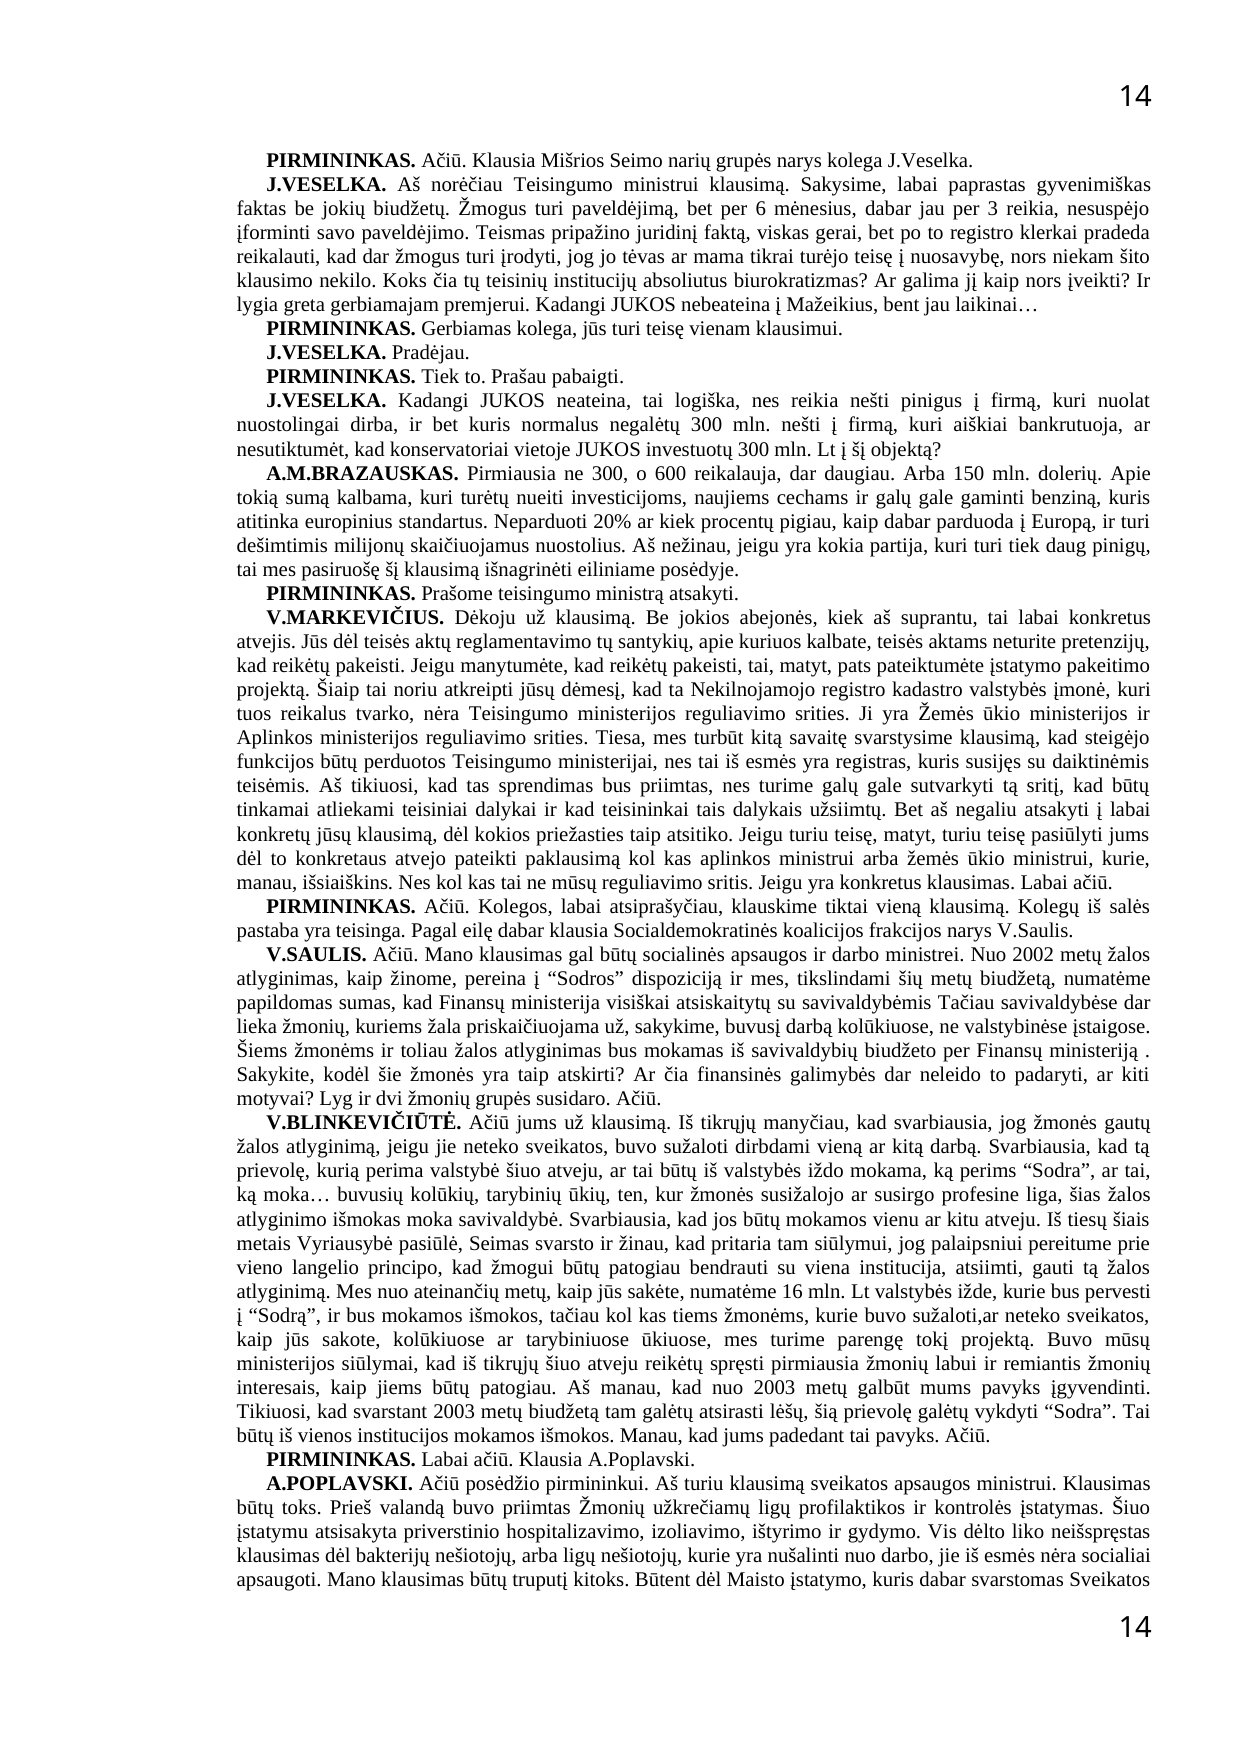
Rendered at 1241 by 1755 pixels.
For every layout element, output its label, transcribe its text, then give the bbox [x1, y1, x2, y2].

text J.VESELKA. Aš norėčiau Teisingumo ministrui klausimą. Sakysime, labai paprastas gyvenimiškas faktas be jokių biudžetų. Žmogus turi paveldėjimą, bet per 6 mėnesius, dabar jau per 3 reikia, nesuspėjo įforminti savo paveldėjimo. Teismas pripažino juridinį faktą, viskas gerai, bet po to registro klerkai pradeda reikalauti, kad dar žmogus turi įrodyti, jog jo tėvas ar mama tikrai turėjo teisę į nuosavybę, nors niekam šito klausimo nekilo. Koks čia tų teisinių institucijų absoliutus biurokratizmas? Ar galima jį kaip nors įveikti? Ir lygia greta gerbiamajam premjerui. Kadangi JUKOS nebeateina į Mažeikius, bent jau laikinai… [236, 172, 1152, 316]
text J.VESELKA. Kadangi JUKOS neateina, tai logiška, nes reikia nešti pinigus į firmą, kuri nuolat nuostolingai dirba, ir bet kuris normalus negalėtų 300 mln. nešti į firmą, kuri aiškiai bankrutuoja, ar nesutiktumėt, kad konservatoriai vietoje JUKOS investuotų 300 mln. Lt į šį objektą? [236, 388, 1152, 461]
text V.SAULIS. Ačiū. Mano klausimas gal būtų socialinės apsaugos ir darbo ministrei. Nuo 2002 metų žalos atlyginimas, kaip žinome, pereina į “Sodros” dispoziciją ir mes, tikslindami šių metų biudžetą, numatėme papildomas sumas, kad Finansų ministerija visiškai atsiskaitytų su savivaldybėmis Tačiau savivaldybėse dar lieka žmonių, kuriems žala priskaičiuojama už, sakykime, buvusį darbą kolūkiuose, ne valstybinėse įstaigose. Šiems žmonėms ir toliau žalos atlyginimas bus mokamas iš savivaldybių biudžeto per Finansų ministeriją . Sakykite, kodėl šie žmonės yra taip atskirti? Ar čia finansinės galimybės dar neleido to padaryti, ar kiti motyvai? Lyg ir dvi žmonių grupės susidaro. Ačiū. [236, 942, 1152, 1110]
text A.POPLAVSKI. Ačiū posėdžio pirmininkui. Aš turiu klausimą sveikatos apsaugos ministrui. Klausimas būtų toks. Prieš valandą buvo priimtas Žmonių užkrečiamų ligų profilaktikos ir kontrolės įstatymas. Šiuo įstatymu atsisakyta priverstinio hospitalizavimo, izoliavimo, ištyrimo ir gydymo. Vis dėlto liko neišspręstas klausimas dėl bakterijų nešiotojų, arba ligų nešiotojų, kurie yra nušalinti nuo darbo, jie iš esmės nėra socialiai apsaugoti. Mano klausimas būtų truputį kitoks. Būtent dėl Maisto įstatymo, kuris dabar svarstomas Sveikatos [236, 1471, 1152, 1591]
text PIRMININKAS. Ačiū. Kolegos, labai atsiprašyčiau, klauskime tiktai vieną klausimą. Kolegų iš salės pastaba yra teisinga. Pagal eilę dabar klausia Socialdemokratinės koalicijos frakcijos narys V.Saulis. [236, 894, 1152, 942]
text V.MARKEVIČIUS. Dėkoju už klausimą. Be jokios abejonės, kiek aš suprantu, tai labai konkretus atvejis. Jūs dėl teisės aktų reglamentavimo tų santykių, apie kuriuos kalbate, teisės aktams neturite pretenzijų, kad reikėtų pakeisti. Jeigu manytumėte, kad reikėtų pakeisti, tai, matyt, pats pateiktumėte įstatymo pakeitimo projektą. Šiaip tai noriu atkreipti jūsų dėmesį, kad ta Nekilnojamojo registro kadastro valstybės įmonė, kuri tuos reikalus tvarko, nėra Teisingumo ministerijos reguliavimo srities. Ji yra Žemės ūkio ministerijos ir Aplinkos ministerijos reguliavimo srities. Tiesa, mes turbūt kitą savaitę svarstysime klausimą, kad steigėjo funkcijos būtų perduotos Teisingumo ministerijai, nes tai iš esmės yra registras, kuris susijęs su daiktinėmis teisėmis. Aš tikiuosi, kad tas sprendimas bus priimtas, nes turime galų gale sutvarkyti tą sritį, kad būtų tinkamai atliekami teisiniai dalykai ir kad teisininkai tais dalykais užsiimtų. Bet aš negaliu atsakyti į labai konkretų jūsų klausimą, dėl kokios priežasties taip atsitiko. Jeigu turiu teisę, matyt, turiu teisę pasiūlyti jums dėl to konkretaus atvejo pateikti paklausimą kol kas aplinkos ministrui arba žemės ūkio ministrui, kurie, manau, išsiaiškins. Nes kol kas tai ne mūsų reguliavimo sritis. Jeigu yra konkretus klausimas. Labai ačiū. [236, 605, 1152, 894]
text PIRMININKAS. Tiek to. Prašau pabaigti. [236, 364, 1152, 388]
text J.VESELKA. Pradėjau. [236, 340, 1152, 364]
text PIRMININKAS. Prašome teisingumo ministrą atsakyti. [236, 581, 1152, 605]
text A.M.Brazauskas. Pirmiausia ne 300, o 600 reikalauja, dar daugiau. Arba 150 mln. dolerių. Apie tokią sumą kalbama, kuri turėtų nueiti investicijoms, naujiems cechams ir galų gale gaminti benziną, kuris atitinka europinius standartus. Neparduoti 20% ar kiek procentų pigiau, kaip dabar parduoda į Europą, ir turi dešimtimis milijonų skaičiuojamus nuostolius. Aš nežinau, jeigu yra kokia partija, kuri turi tiek daug pinigų, tai mes pasiruošę šį klausimą išnagrinėti eiliniame posėdyje. [236, 461, 1152, 581]
text V.BLINKEVIČIŪTĖ. Ačiū jums už klausimą. Iš tikrųjų manyčiau, kad svarbiausia, jog žmonės gautų žalos atlyginimą, jeigu jie neteko sveikatos, buvo sužaloti dirbdami vieną ar kitą darbą. Svarbiausia, kad tą prievolę, kurią perima valstybė šiuo atveju, ar tai būtų iš valstybės iždo mokama, ką perims “Sodra”, ar tai, ką moka… buvusių kolūkių, tarybinių ūkių, ten, kur žmonės susižalojo ar susirgo profesine liga, šias žalos atlyginimo išmokas moka savivaldybė. Svarbiausia, kad jos būtų mokamos vienu ar kitu atveju. Iš tiesų šiais metais Vyriausybė pasiūlė, Seimas svarsto ir žinau, kad pritaria tam siūlymui, jog palaipsniui pereitume prie vieno langelio principo, kad žmogui būtų patogiau bendrauti su viena institucija, atsiimti, gauti tą žalos atlyginimą. Mes nuo ateinančių metų, kaip jūs sakėte, numatėme 16 mln. Lt valstybės ižde, kurie bus pervesti į “Sodrą”, ir bus mokamos išmokos, tačiau kol kas tiems žmonėms, kurie buvo sužaloti,ar neteko sveikatos, kaip jūs sakote, kolūkiuose ar tarybiniuose ūkiuose, mes turime parengę tokį projektą. Buvo mūsų ministerijos siūlymai, kad iš tikrųjų šiuo atveju reikėtų spręsti pirmiausia žmonių labui ir remiantis žmonių interesais, kaip jiems būtų patogiau. Aš manau, kad nuo 2003 metų galbūt mums pavyks įgyvendinti. Tikiuosi, kad svarstant 2003 metų biudžetą tam galėtų atsirasti lėšų, šią prievolę galėtų vykdyti “Sodra”. Tai būtų iš vienos institucijos mokamos išmokos. Manau, kad jums padedant tai pavyks. Ačiū. [236, 1110, 1152, 1447]
text PIRMININKAS. Labai ačiū. Klausia A.Poplavski. [236, 1447, 1152, 1471]
text PIRMININKAS. Gerbiamas kolega, jūs turi teisę vienam klausimui. [236, 316, 1152, 340]
text PIRMININKAS. Ačiū. Klausia Mišrios Seimo narių grupės narys kolega J.Veselka. [236, 148, 1152, 172]
